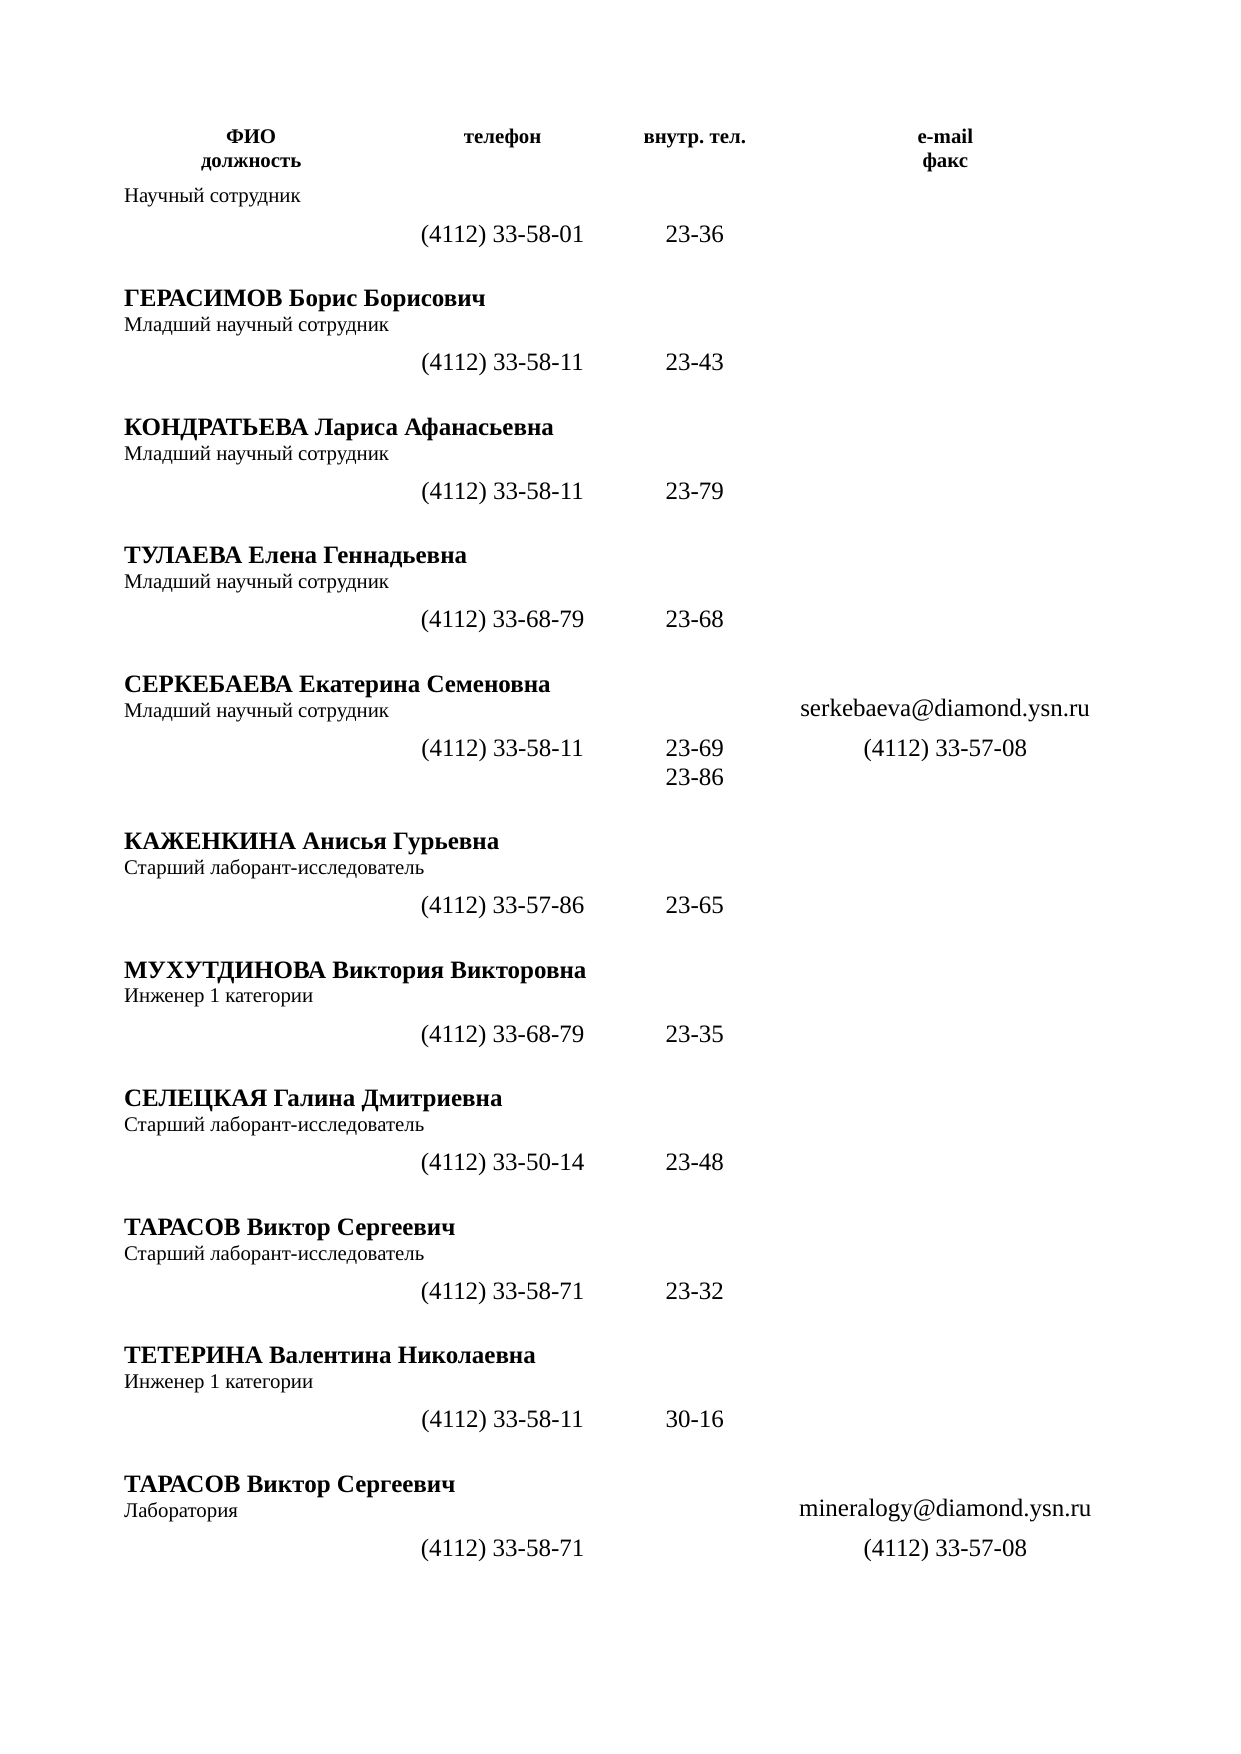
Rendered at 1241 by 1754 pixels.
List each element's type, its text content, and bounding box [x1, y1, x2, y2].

table_cell [768, 885, 1122, 925]
table_cell 23-79 [621, 470, 768, 511]
table_cell (4112) 33-68-79 [384, 599, 621, 639]
table_cell (4112) 33-57-08 [768, 728, 1122, 796]
table_cell ГЕРАСИМОВ Борис Борисович Младший научный сотрудник [118, 254, 768, 342]
table_cell КОНДРАТЬЕВА Лариса Афанасьевна Младший научный сотрудник [118, 382, 768, 470]
table_header телефон [384, 118, 621, 178]
table_cell [768, 1182, 1122, 1270]
table_cell 30-16 [621, 1399, 768, 1439]
table_cell 23-48 [621, 1142, 768, 1182]
table_cell [768, 1311, 1122, 1399]
table_cell [118, 1399, 384, 1439]
table_cell 23-35 [621, 1013, 768, 1053]
table_cell [621, 1528, 768, 1568]
table_cell (4112) 33-58-71 [384, 1528, 621, 1568]
table_cell [118, 213, 384, 253]
table_cell 23-65 [621, 885, 768, 925]
table_cell (4112) 33-57-08 [768, 1528, 1122, 1568]
table_cell ТЕТЕРИНА Валентина Николаевна Инженер 1 категории [118, 1311, 768, 1399]
table_cell ТУЛАЕВА Елена Геннадьевна Младший научный сотрудник [118, 511, 768, 599]
table_cell [118, 885, 384, 925]
table_cell (4112) 33-50-14 [384, 1142, 621, 1182]
table_header внутр. тел. [621, 118, 768, 178]
table_cell [768, 599, 1122, 639]
table_cell [768, 382, 1122, 470]
table_cell [768, 1270, 1122, 1311]
table_cell [118, 599, 384, 639]
table_cell [768, 1399, 1122, 1439]
table_cell [118, 728, 384, 796]
table_cell [118, 342, 384, 382]
table_cell serkebaeva@diamond.ysn.ru [768, 639, 1122, 727]
table_cell 23-36 [621, 213, 768, 253]
table_cell [118, 1142, 384, 1182]
table_cell ТАРАСОВ Виктор Сергеевич Лаборатория [118, 1439, 768, 1527]
table_cell [768, 925, 1122, 1013]
table_cell (4112) 33-58-11 [384, 1399, 621, 1439]
table_cell ТАРАСОВ Виктор Сергеевич Старший лаборант-исследователь [118, 1182, 768, 1270]
table_cell [768, 511, 1122, 599]
table_cell [118, 1528, 384, 1568]
table_cell (4112) 33-57-86 [384, 885, 621, 925]
table_cell [118, 1013, 384, 1053]
table_cell Научный сотрудник [118, 178, 768, 213]
table_cell mineralogy@diamond.ysn.ru [768, 1439, 1122, 1527]
table_cell [768, 254, 1122, 342]
table_cell 23-43 [621, 342, 768, 382]
table_cell [768, 1142, 1122, 1182]
table_cell [768, 1054, 1122, 1142]
table_cell [768, 796, 1122, 885]
table_cell СЕЛЕЦКАЯ Галина Дмитриевна Старший лаборант-исследователь [118, 1054, 768, 1142]
table_cell [768, 470, 1122, 511]
table_cell (4112) 33-58-11 [384, 342, 621, 382]
table_header ФИО должность [118, 118, 384, 178]
table_cell [768, 178, 1122, 213]
table_cell (4112) 33-58-71 [384, 1270, 621, 1311]
table_cell (4112) 33-58-01 [384, 213, 621, 253]
table_cell (4112) 33-68-79 [384, 1013, 621, 1053]
table_cell (4112) 33-58-11 [384, 470, 621, 511]
table_cell [768, 342, 1122, 382]
table_cell КАЖЕНКИНА Анисья Гурьевна Старший лаборант-исследователь [118, 796, 768, 885]
table_cell 23-68 [621, 599, 768, 639]
table_cell [118, 1270, 384, 1311]
table_cell [118, 1568, 1122, 1613]
table_cell [768, 1013, 1122, 1053]
table_cell 23-32 [621, 1270, 768, 1311]
table_header e-mail факс [768, 118, 1122, 178]
table_cell МУХУТДИНОВА Виктория Викторовна Инженер 1 категории [118, 925, 768, 1013]
table_cell [118, 470, 384, 511]
table_cell [768, 213, 1122, 253]
table_cell 23-69 23-86 [621, 728, 768, 796]
table_cell (4112) 33-58-11 [384, 728, 621, 796]
table_cell СЕРКЕБАЕВА Екатерина Семеновна Младший научный сотрудник [118, 639, 768, 727]
